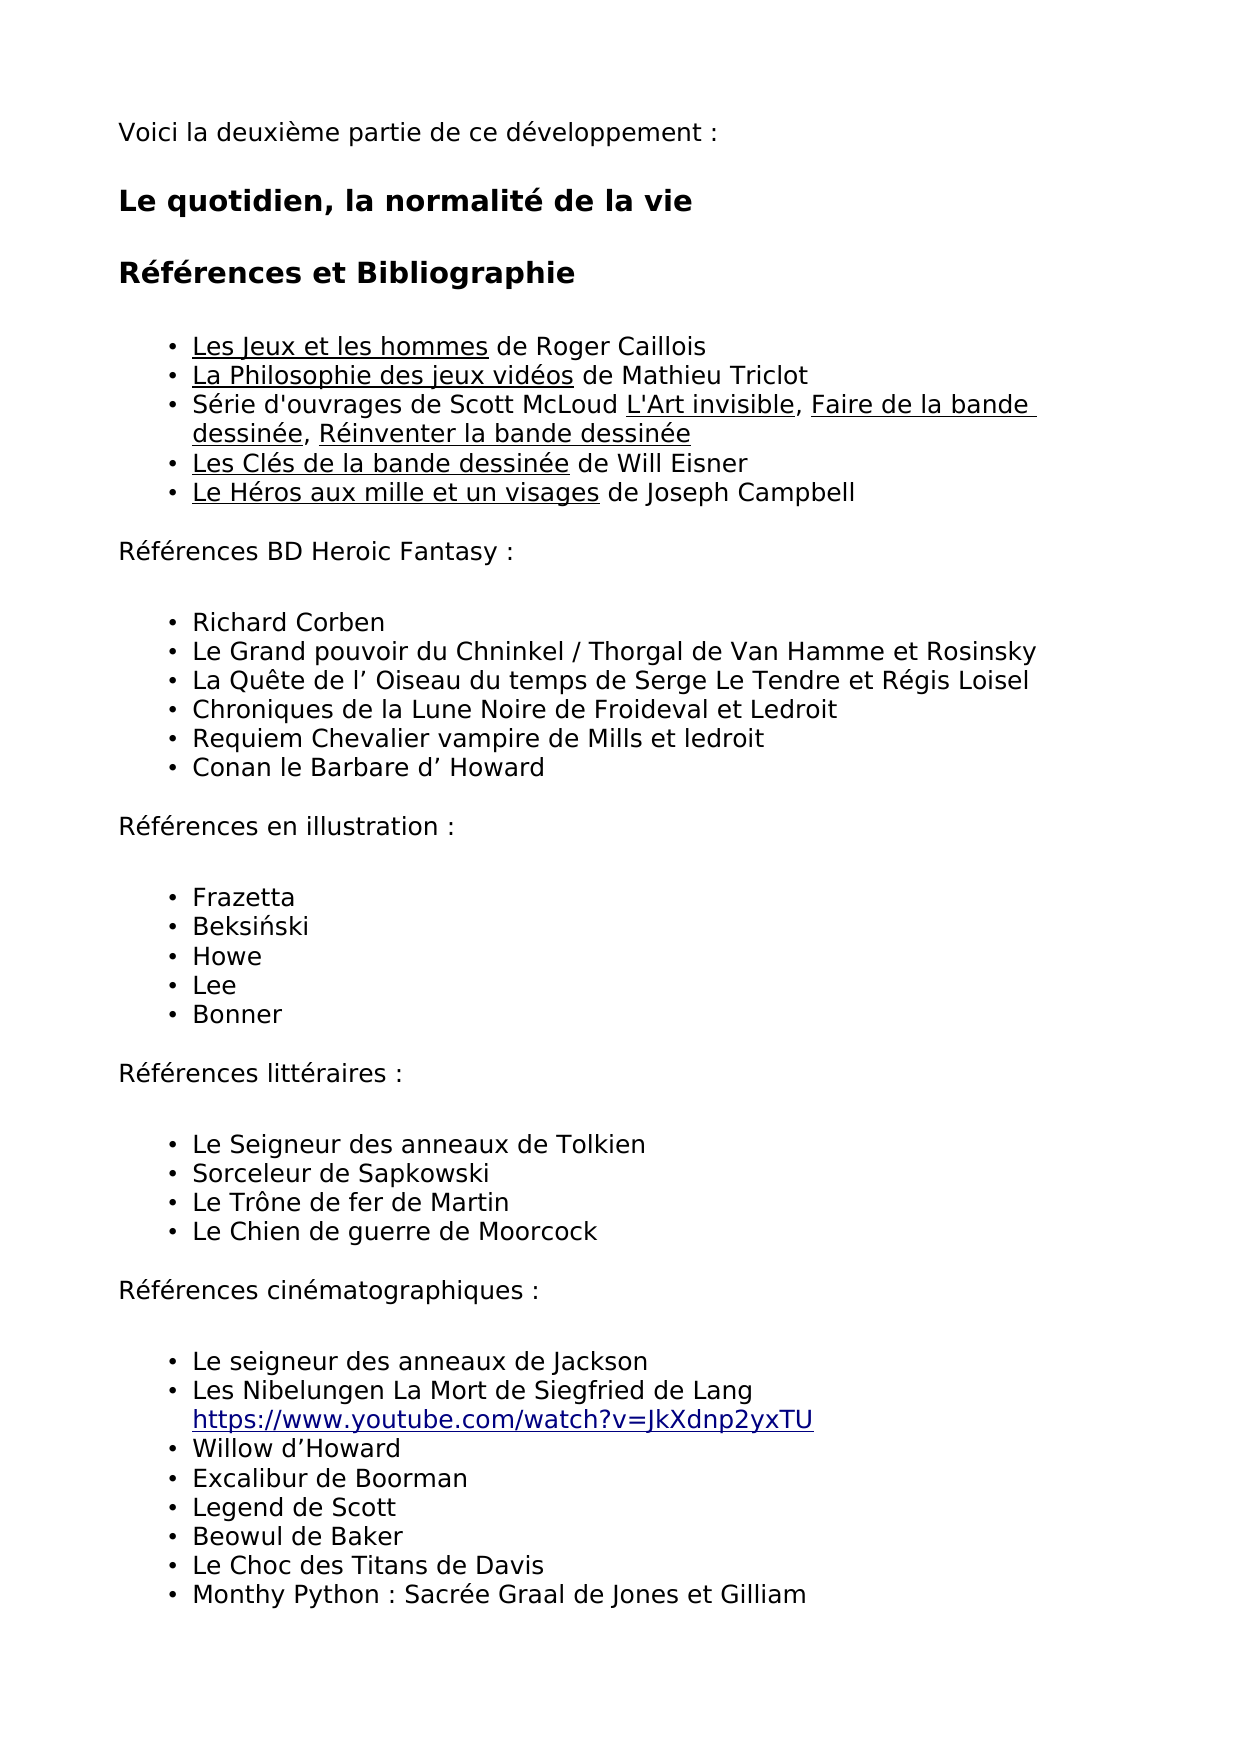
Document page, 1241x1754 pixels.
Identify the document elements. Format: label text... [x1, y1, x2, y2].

list Sorceleur de Sapkowski [177, 1159, 1122, 1188]
text Voici la deuxième partie de ce développement : [118, 118, 1122, 147]
list Les Clés de la bande dessinée de Will Eisner [177, 449, 1122, 478]
list Chroniques de la Lune Noire de Froideval et Ledroit [177, 695, 1122, 724]
list Bonner [177, 1000, 1122, 1029]
list Série d'ouvrages de Scott McLoud L'Art invisible, Faire de la bande dessinée, Réinventer la bande dessinée [177, 391, 1122, 449]
text Références BD Heroic Fantasy : [118, 537, 1122, 566]
list Beksiński [177, 913, 1122, 942]
text Références littéraires : [118, 1059, 1122, 1088]
list Les Nibelungen La Mort de Siegfried de Lang https://www.youtube.com/watch?v=JkXdnp2yxTU [177, 1376, 1122, 1435]
list Le Choc des Titans de Davis [177, 1551, 1122, 1581]
list Le Chien de guerre de Moorcock [177, 1217, 1122, 1247]
list Howe [177, 942, 1122, 971]
list Le Trône de fer de Martin [177, 1188, 1122, 1217]
subtitle Références et Bibliographie [118, 256, 1122, 290]
list Le seigneur des anneaux de Jackson [177, 1347, 1122, 1376]
list Excalibur de Boorman [177, 1464, 1122, 1493]
text Références en illustration : [118, 812, 1122, 841]
list Richard Corben [177, 608, 1122, 637]
list Willow d’Howard [177, 1435, 1122, 1464]
list Frazetta [177, 883, 1122, 913]
list La Quête de l’ Oiseau du temps de Serge Le Tendre et Régis Loisel [177, 666, 1122, 695]
list Le Seigneur des anneaux de Tolkien [177, 1130, 1122, 1159]
list Le Grand pouvoir du Chninkel / Thorgal de Van Hamme et Rosinsky [177, 637, 1122, 666]
list La Philosophie des jeux vidéos de Mathieu Triclot [177, 361, 1122, 391]
list Beowul de Baker [177, 1522, 1122, 1551]
list Conan le Barbare d’ Howard [177, 754, 1122, 783]
list Le Héros aux mille et un visages de Joseph Campbell [177, 478, 1122, 507]
list Lee [177, 971, 1122, 1000]
list Les Jeux et les hommes de Roger Caillois [177, 332, 1122, 361]
list Monthy Python : Sacrée Graal de Jones et Gilliam [177, 1581, 1122, 1610]
list Requiem Chevalier vampire de Mills et ledroit [177, 724, 1122, 754]
list Legend de Scott [177, 1493, 1122, 1522]
subtitle Le quotidien, la normalité de la vie [118, 185, 1122, 219]
text Références cinématographiques : [118, 1276, 1122, 1305]
